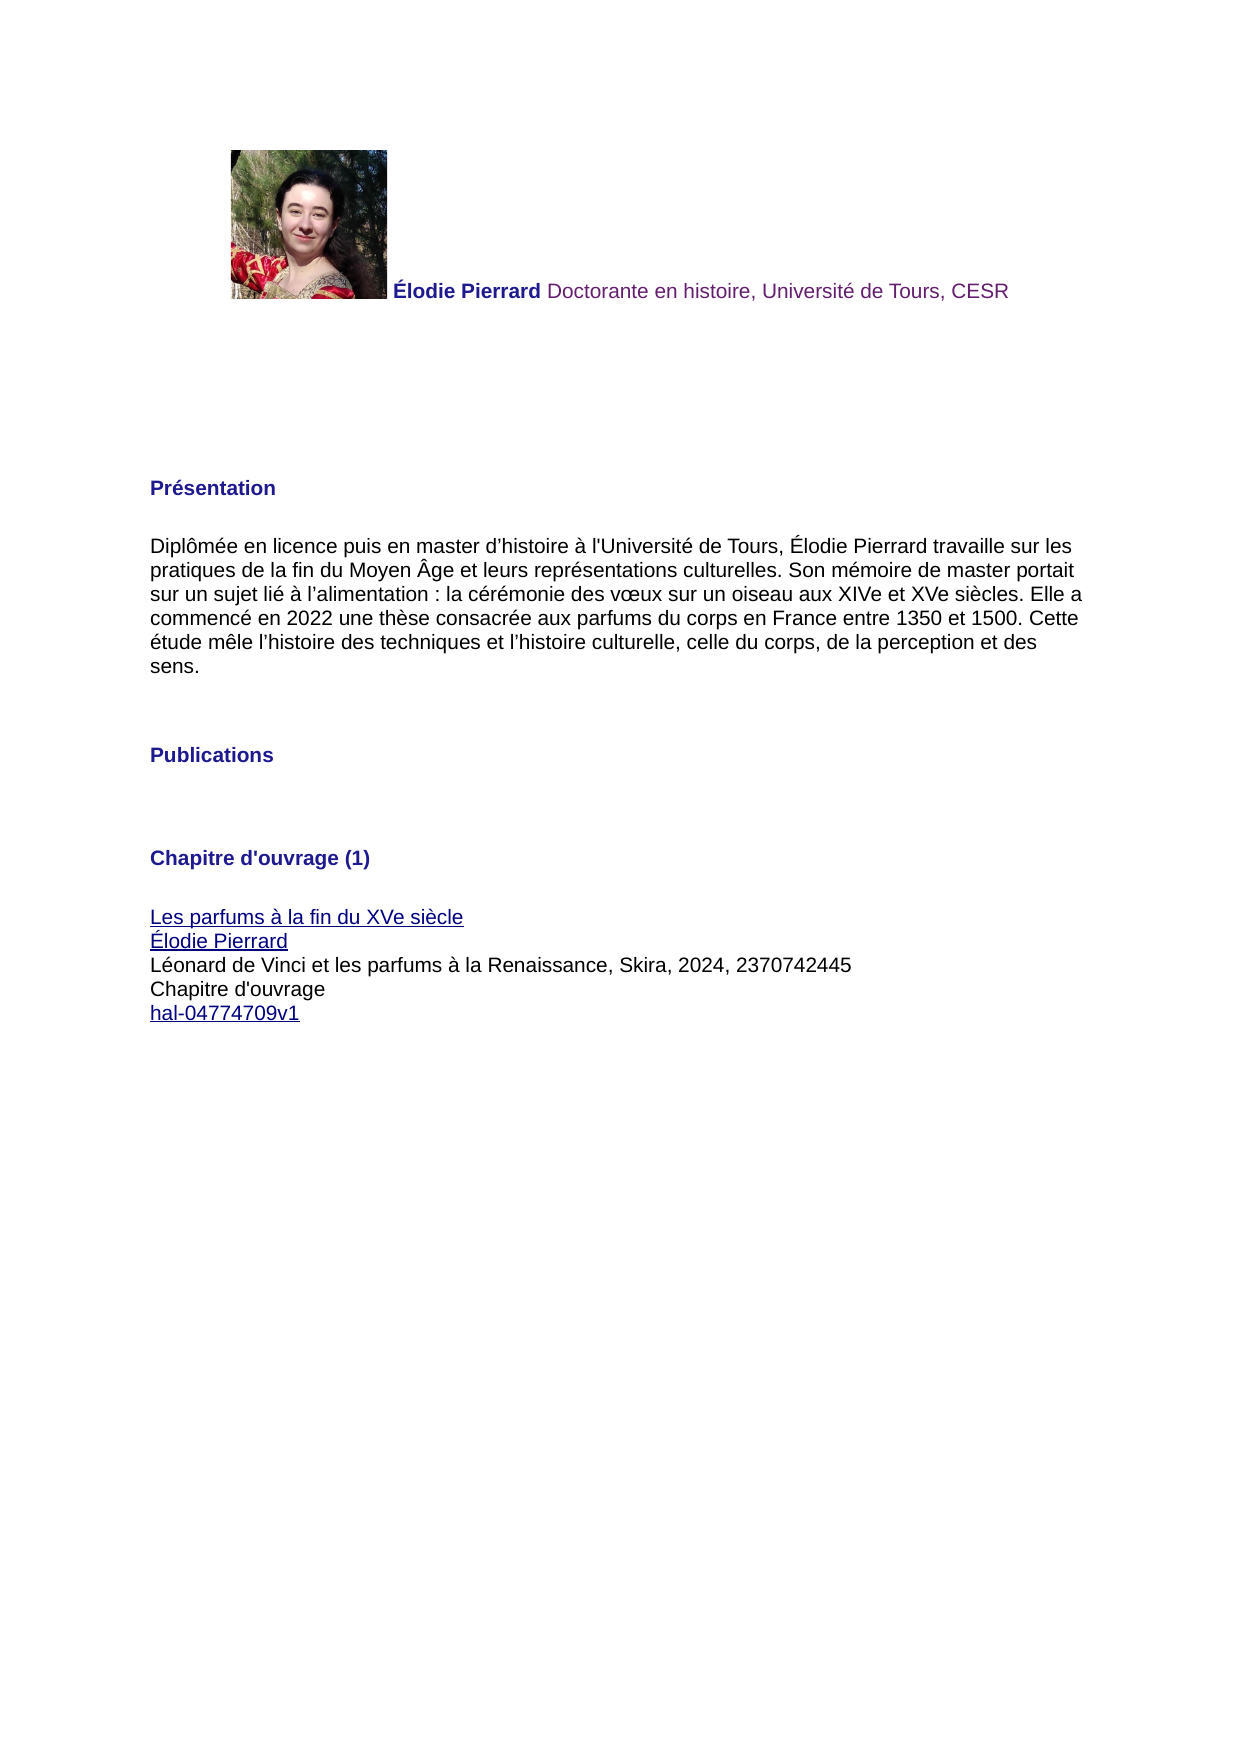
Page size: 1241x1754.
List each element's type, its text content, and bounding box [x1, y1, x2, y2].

text Diplômée en licence puis en master d’histoire à l'Université de Tours, Élodie Pierrard travaille sur les pratiques de la fin du Moyen Âge et leurs représentations culturelles. Son mémoire de master portait sur un sujet lié à l’alimentation : la cérémonie des vœux sur un oiseau aux XIVe et XVe siècles. Elle a commencé en 2022 une thèse consacrée aux parfums du corps en France entre 1350 et 1500. Cette étude mêle l’histoire des techniques et l’histoire culturelle, celle du corps, de la perception et des sens. [150, 534, 1090, 677]
subtitle Présentation [150, 475, 1090, 499]
picture [230, 150, 388, 299]
subtitle Chapitre d'ouvrage (1) [150, 846, 1090, 870]
subtitle Élodie Pierrard Doctorante en histoire, Université de Tours, CESR [150, 150, 1090, 302]
table_header Les parfums à la fin du XVe siècle Élodie Pierrard Léonard de Vinci et les parfums à la Renaissance, Skira, 2024, 2370742445 Chapitre d'ouvrage hal-04774709v1 [150, 905, 1090, 1024]
subtitle Publications [150, 743, 1090, 767]
